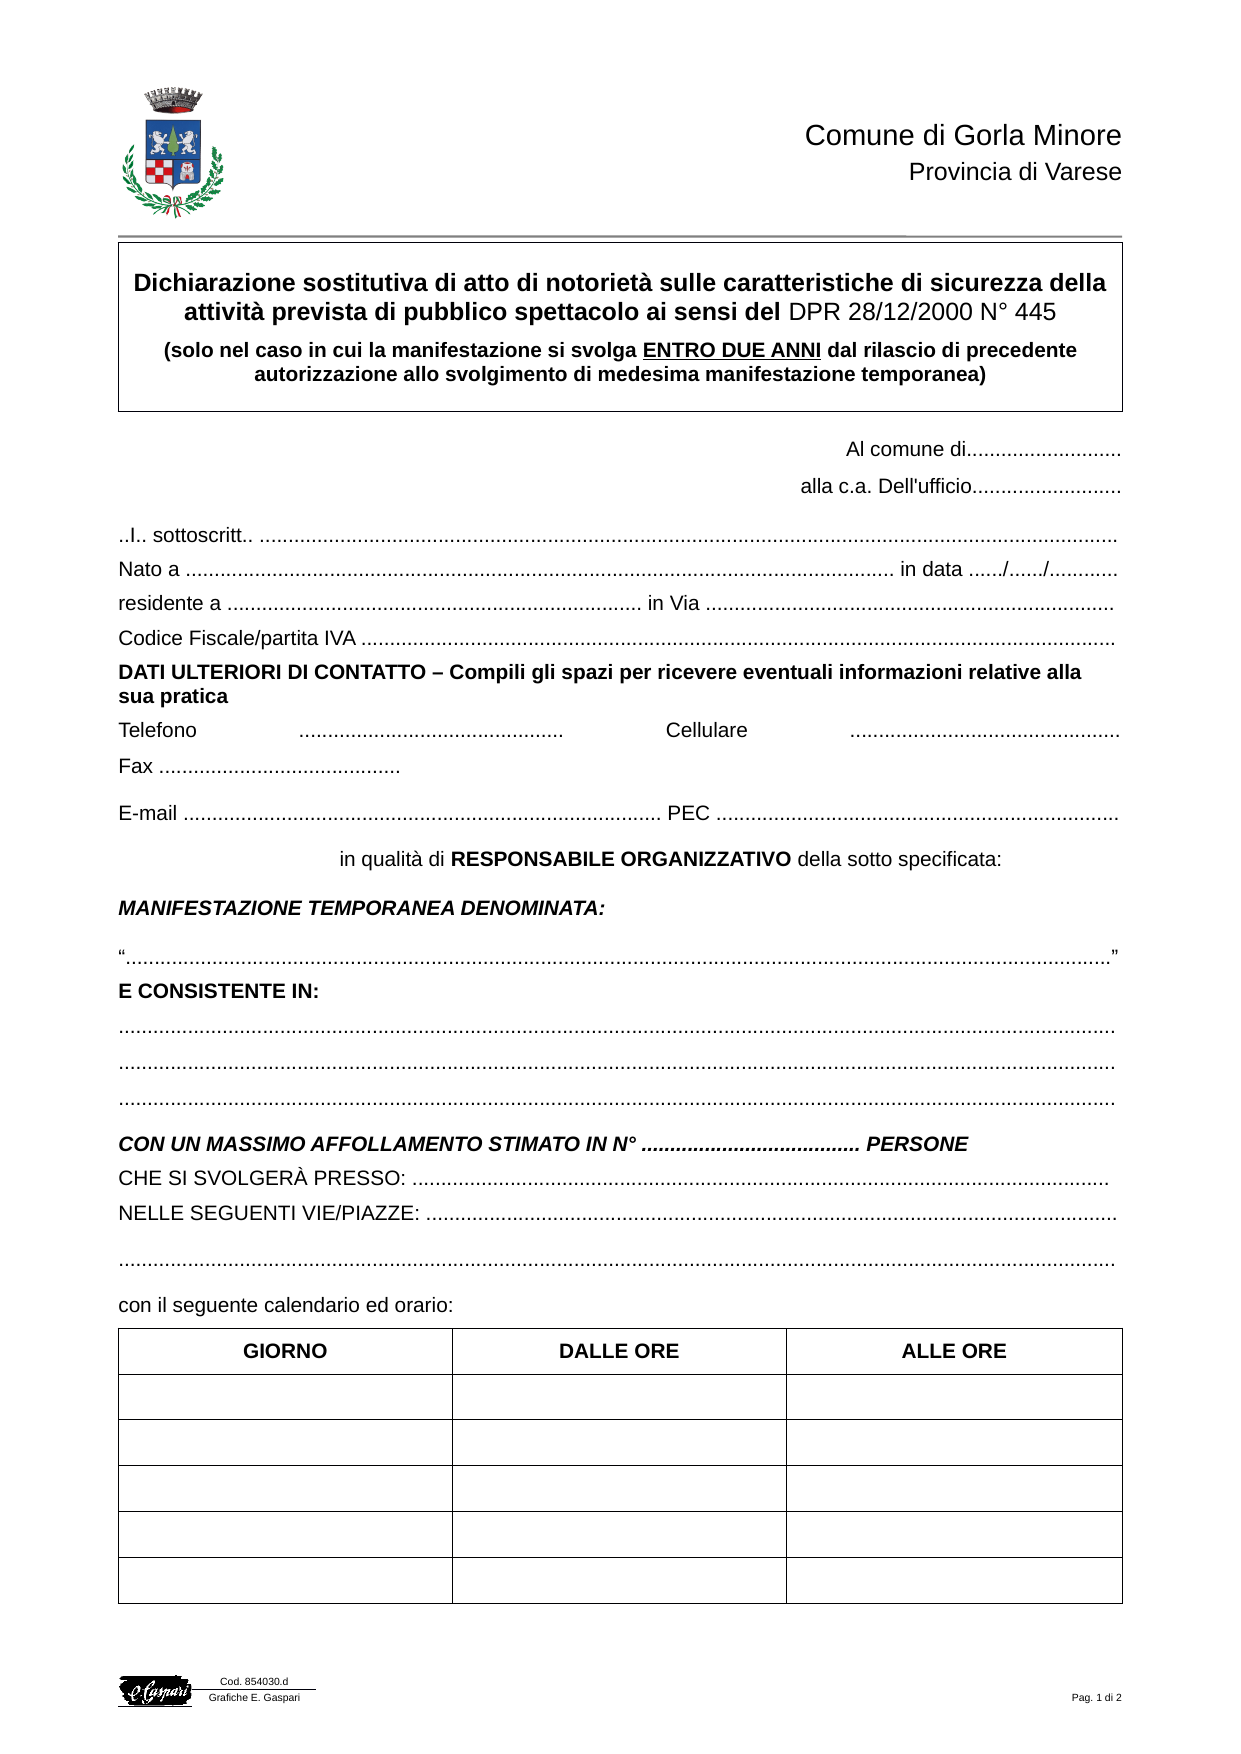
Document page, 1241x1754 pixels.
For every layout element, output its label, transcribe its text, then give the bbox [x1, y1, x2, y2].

text E-mail ................................................................................... PEC ...................................................................... [118, 801, 1122, 824]
table_cell [119, 1558, 452, 1603]
text CHE SI SVOLGERÀ PRESSO: ......................................................................................................................... [118, 1166, 1122, 1190]
table_cell [787, 1558, 1122, 1603]
text Telefono .............................................. Cellulare ............................................... Fax .......................................... [118, 718, 1122, 778]
text ..I.. sottoscritt.. ..................................................................................................................................................... [118, 522, 1122, 546]
text residente a ........................................................................ in Via ....................................................................... [118, 591, 1122, 615]
text NELLE SEGUENTI VIE/PIAZZE: ........................................................................................................................ [118, 1201, 1122, 1224]
table_cell [787, 1512, 1122, 1557]
subtitle MANIFESTAZIONE TEMPORANEA DENOMINATA: [118, 896, 1122, 920]
table_cell [787, 1466, 1122, 1511]
text “...........................................................................................................................................................................” [118, 945, 1122, 969]
text Comune di Gorla Minore [224, 118, 1122, 152]
table_cell [453, 1558, 786, 1603]
table_cell [453, 1512, 786, 1557]
text Nato a ........................................................................................................................... in data ....../....../............ [118, 557, 1122, 581]
table_cell [787, 1375, 1122, 1419]
table_header Dichiarazione sostitutiva di atto di notorietà sulle caratteristiche di sicurezza della attività prevista di pubblico spettacolo ai sensi del DPR 28/12/2000 N° 445 (solo nel caso in cui la manifestazione si svolga ENTRO DUE ANNI dal rilascio di precedente autorizzazione allo svolgimento di medesima manifestazione temporanea) [119, 243, 1122, 411]
text Codice Fiscale/partita IVA ................................................................................................................................... [118, 626, 1122, 649]
table_cell [119, 1466, 452, 1511]
table_cell [119, 1420, 452, 1465]
text Al comune di........................... [118, 437, 1122, 461]
table_cell [453, 1375, 786, 1419]
picture [122, 87, 224, 219]
text alla c.a. Dell'ufficio.......................... [118, 473, 1122, 497]
text Provincia di Varese [224, 157, 1122, 185]
table_cell [119, 1512, 452, 1557]
text E CONSISTENTE IN: [118, 979, 1122, 1003]
text in qualità di RESPONSABILE ORGANIZZATIVO della sotto specificata: [266, 847, 1122, 871]
table_header ALLE ORE [787, 1329, 1122, 1373]
text ....................................................................................................................................................................................................................................................................................................................................................................................................................................................................................................................................... [118, 1014, 1122, 1109]
table_cell [787, 1420, 1122, 1465]
table_header DALLE ORE [453, 1329, 786, 1373]
table_cell [119, 1375, 452, 1419]
text con il seguente calendario ed orario: [118, 1293, 1122, 1317]
table_cell [453, 1420, 786, 1465]
text DATI ULTERIORI DI CONTATTO – Compili gli spazi per ricevere eventuali informazioni relative alla sua pratica [118, 660, 1122, 708]
text ............................................................................................................................................................................. [118, 1247, 1122, 1271]
subtitle CON UN MASSIMO AFFOLLAMENTO STIMATO IN N° ...................................... PERSONE [118, 1132, 1122, 1156]
table_cell [453, 1466, 786, 1511]
table_header GIORNO [119, 1329, 452, 1373]
picture [118, 1674, 192, 1706]
